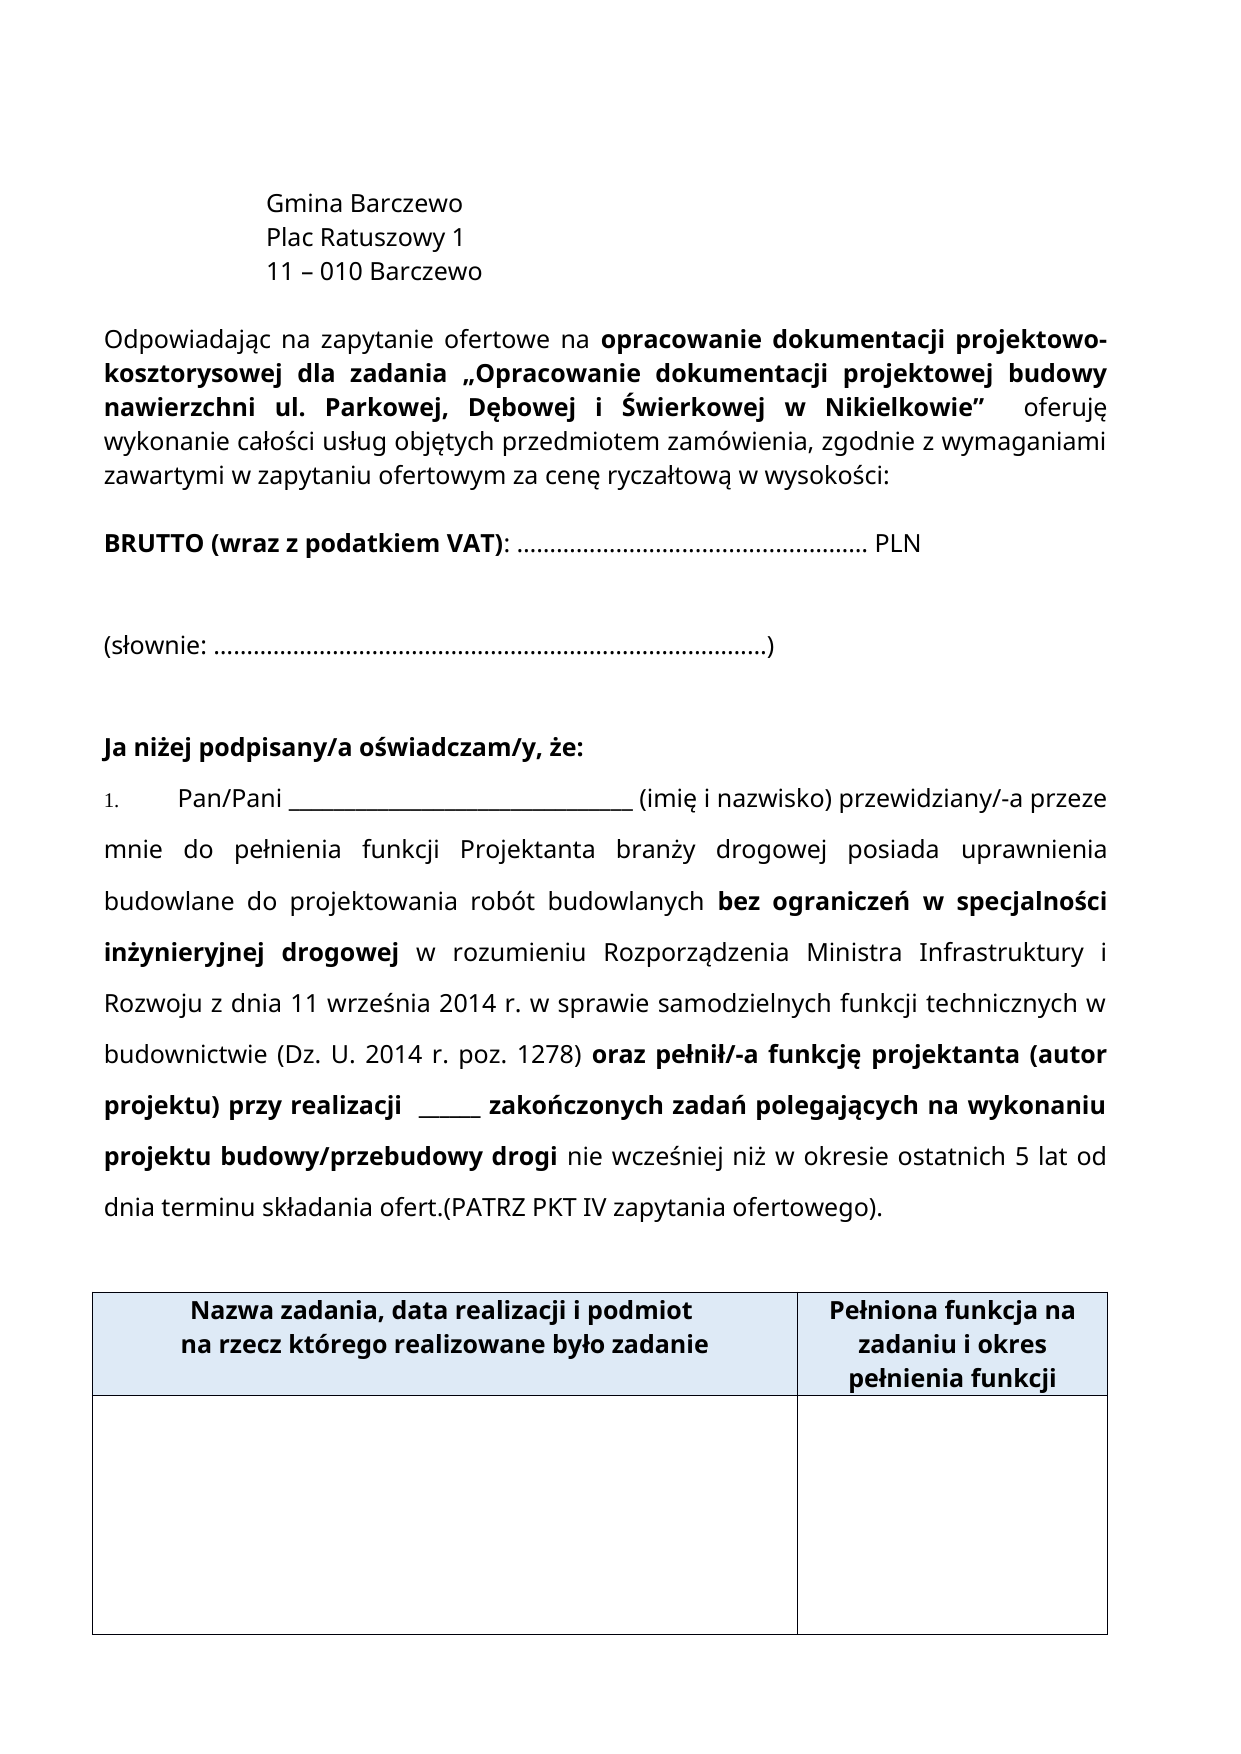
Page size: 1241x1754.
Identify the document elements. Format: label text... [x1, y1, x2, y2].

text (słownie: …………………………………………………………………………) [103, 628, 1107, 662]
text 11 – 010 Barczewo [103, 253, 1107, 287]
text BRUTTO (wraz z podatkiem VAT): ……………………....................……… PLN [103, 526, 1107, 560]
table_cell [798, 1396, 1107, 1634]
table_header Pełniona funkcja na zadaniu i okres pełnienia funkcji [798, 1293, 1107, 1395]
text Odpowiadając na zapytanie ofertowe na opracowanie dokumentacji projektowo-kosztorysowej dla zadania „Opracowanie dokumentacji projektowej budowy nawierzchni ul. Parkowej, Dębowej i Świerkowej w Nikielkowie” oferuję wykonanie całości usług objętych przedmiotem zamówienia, zgodnie z wymaganiami zawartymi w zapytaniu ofertowym za cenę ryczałtową w wysokości: [103, 322, 1107, 492]
table_header Nazwa zadania, data realizacji i podmiot na rzecz którego realizowane było zadanie [93, 1293, 797, 1395]
list Pan/Pani _______________________________ (imię i nazwisko) przewidziany/-a przeze mnie do pełnienia funkcji Projektanta branży drogowej posiada uprawnienia budowlane do projektowania robót budowlanych bez ograniczeń w specjalności inżynieryjnej drogowej w rozumieniu Rozporządzenia Ministra Infrastruktury i Rozwoju z dnia 11 września 2014 r. w sprawie samodzielnych funkcji technicznych w budownictwie (Dz. U. 2014 r. poz. 1278) oraz pełnił/-a funkcję projektanta (autor projektu) przy realizacji ______ zakończonych zadań polegających na wykonaniu projektu budowy/przebudowy drogi nie wcześniej niż w okresie ostatnich 5 lat od dnia terminu składania ofert.(PATRZ PKT IV zapytania ofertowego). [103, 781, 1107, 1223]
text Gmina Barczewo [103, 185, 1107, 219]
text Plac Ratuszowy 1 [103, 219, 1107, 253]
table_cell [93, 1396, 797, 1634]
text Ja niżej podpisany/a oświadczam/y, że: [103, 730, 1107, 764]
